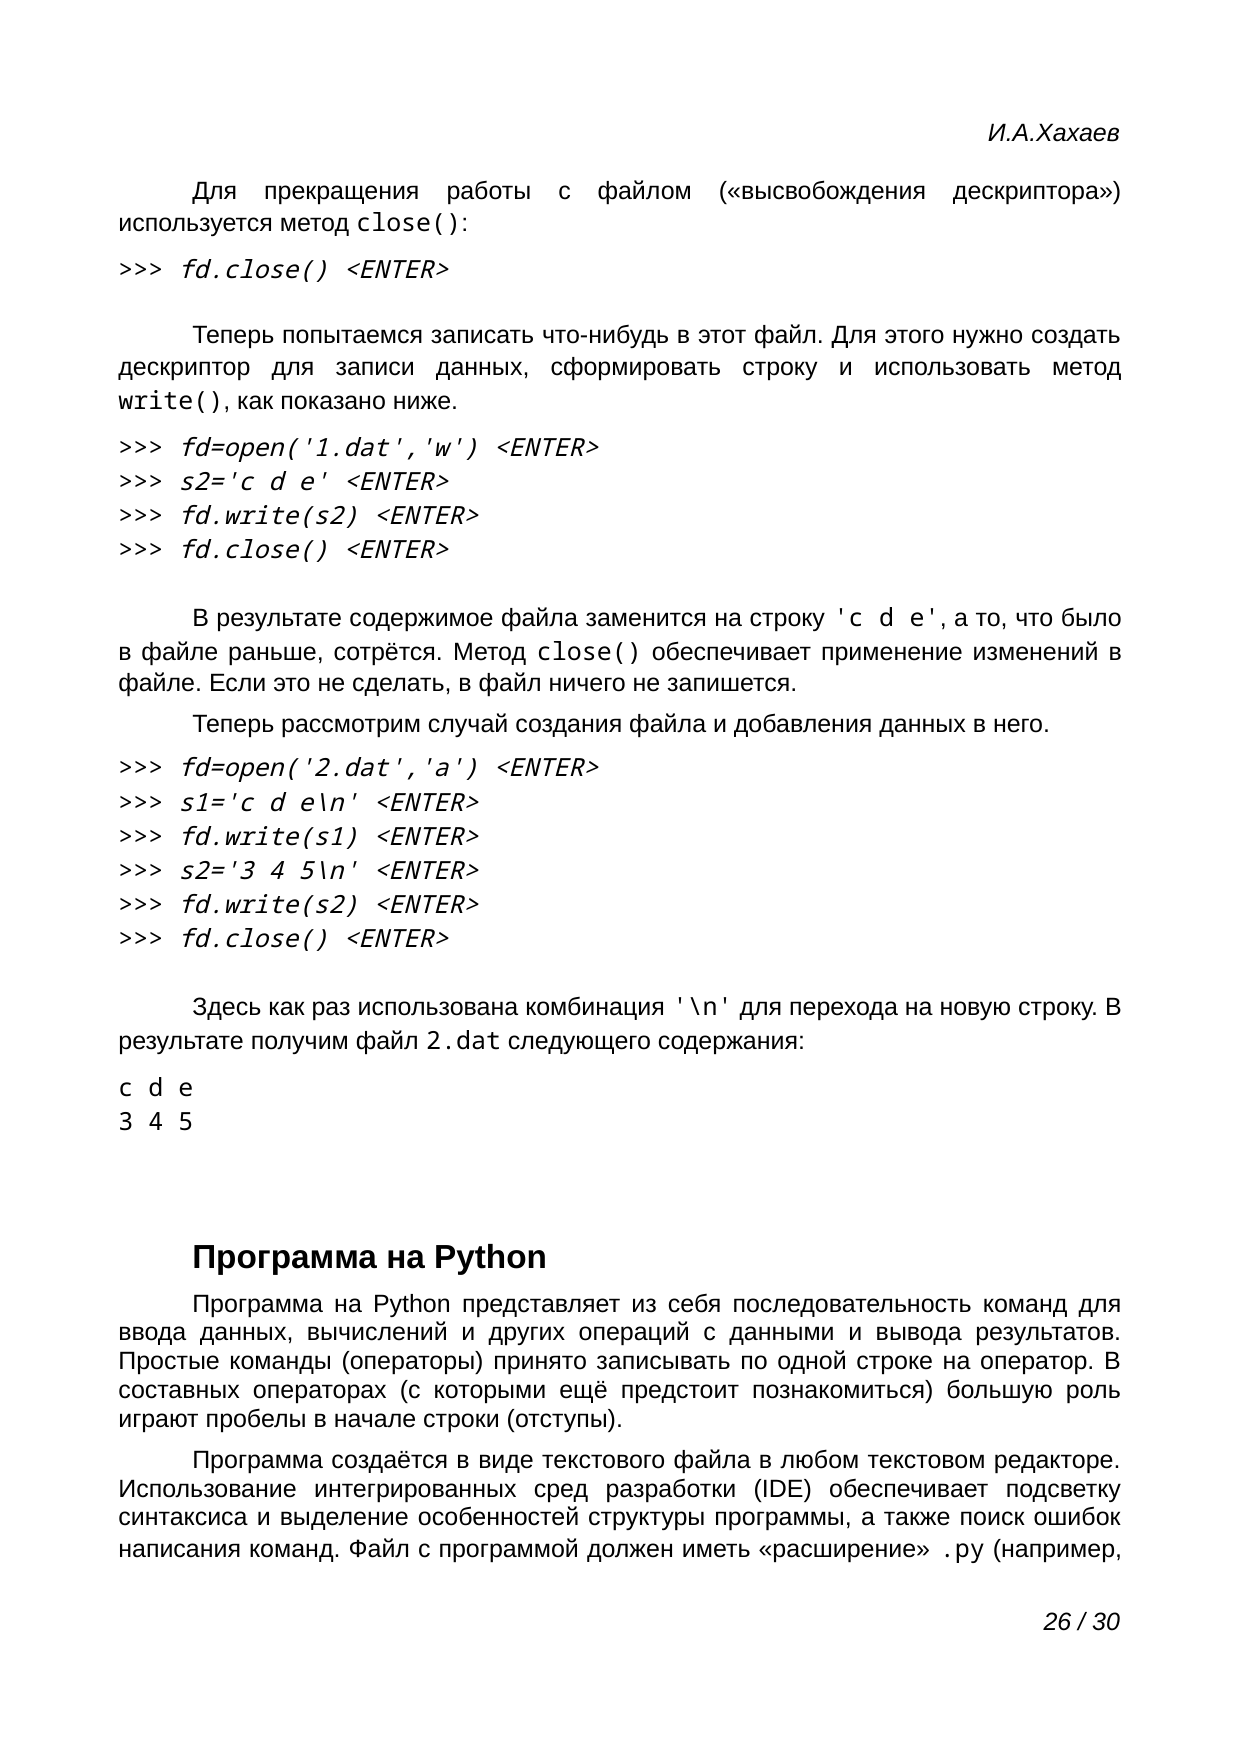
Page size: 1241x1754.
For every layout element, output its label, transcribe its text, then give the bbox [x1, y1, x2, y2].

list >>> fd.write(s2) <ENTER> [118, 886, 1122, 920]
list >>> fd.close() <ENTER> [118, 252, 1122, 286]
list 3 4 5 [118, 1103, 1122, 1137]
list >>> s2='c d e' <ENTER> [118, 463, 1122, 497]
list >>> fd.close() <ENTER> [118, 531, 1122, 565]
text Программа на Python представляет из себя последовательность команд для ввода данных, вычислений и других операций с данными и вывода результатов. Простые команды (операторы) принято записывать по одной строке на оператор. В составных операторах (с которыми ещё предстоит познакомиться) большую роль играют пробелы в начале строки (отступы). [118, 1288, 1122, 1432]
list >>> s1='c d e\n' <ENTER> [118, 784, 1122, 818]
list c d e [118, 1069, 1122, 1103]
text Теперь рассмотрим случай создания файла и добавления данных в него. [118, 709, 1122, 738]
list >>> fd.write(s2) <ENTER> [118, 497, 1122, 531]
list >>> fd=open('1.dat','w') <ENTER> [118, 429, 1122, 463]
subtitle Программа на Python [118, 1238, 1122, 1276]
text Программа создаётся в виде текстового файла в любом текстовом редакторе. Использование интегрированных сред разработки (IDE) обеспечивает подсветку синтаксиса и выделение особенностей структуры программы, а также поиск ошибок написания команд. Файл с программой должен иметь «расширение» .py (например, [118, 1445, 1122, 1565]
text Теперь попытаемся записать что-нибудь в этот файл. Для этого нужно создать дескриптор для записи данных, сформировать строку и использовать метод write(), как показано ниже. [118, 320, 1122, 417]
text В результате содержимое файла заменится на строку 'c d e', а то, что было в файле раньше, сотрётся. Метод close() обеспечивает применение изменений в файле. Если это не сделать, в файл ничего не запишется. [118, 599, 1122, 696]
text Для прекращения работы с файлом («высвобождения дескриптора») используется метод close(): [118, 176, 1122, 239]
list >>> fd.close() <ENTER> [118, 920, 1122, 954]
list >>> fd.write(s1) <ENTER> [118, 818, 1122, 852]
text Здесь как раз использована комбинация '\n' для перехода на новую строку. В результате получим файл 2.dat следующего содержания: [118, 988, 1122, 1057]
list >>> fd=open('2.dat','a') <ENTER> [118, 750, 1122, 784]
list >>> s2='3 4 5\n' <ENTER> [118, 852, 1122, 886]
